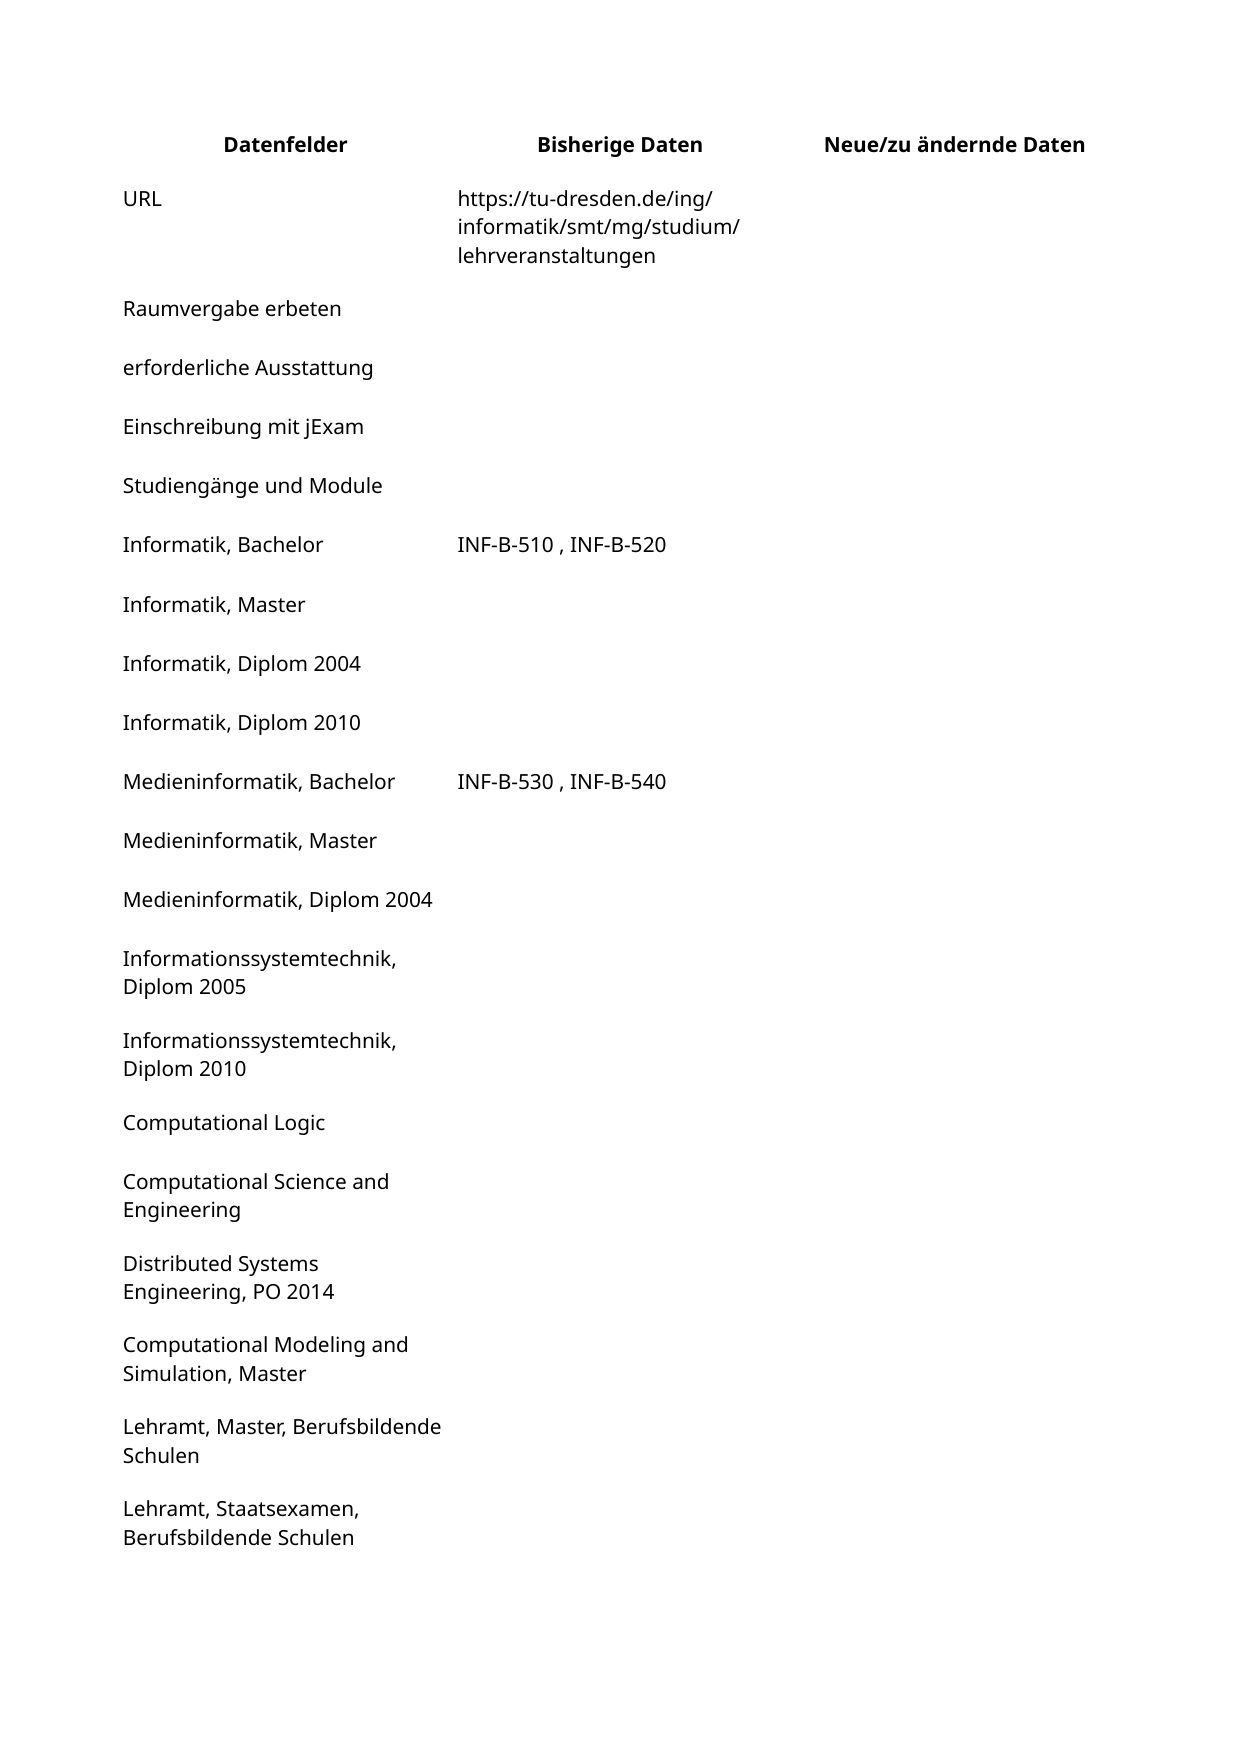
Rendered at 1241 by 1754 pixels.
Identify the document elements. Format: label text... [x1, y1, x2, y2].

table_cell erforderliche Ausstattung [118, 341, 453, 400]
table_cell Medieninformatik, Diplom 2004 [118, 873, 453, 932]
table_cell [788, 577, 1122, 636]
table_cell Lehramt, Master, Berufsbildende Schulen [118, 1400, 453, 1482]
table_cell [788, 1318, 1122, 1400]
table_cell https://tu-dresden.de/ing/informatik/smt/mg/studium/lehrveranstaltungen [453, 172, 787, 282]
table_cell [788, 873, 1122, 932]
table_cell [453, 1318, 787, 1400]
table_cell [788, 814, 1122, 872]
table_cell [788, 1236, 1122, 1318]
table_cell [788, 172, 1122, 282]
table_cell Computational Science and Engineering [118, 1154, 453, 1236]
table_cell [453, 1482, 787, 1564]
table_cell Einschreibung mit jExam [118, 400, 453, 459]
table_cell Informatik, Bachelor [118, 518, 453, 577]
table_cell [453, 1154, 787, 1236]
table_cell [788, 754, 1122, 813]
table_cell INF-B-510 , INF-B-520 [453, 518, 787, 577]
table_cell [788, 518, 1122, 577]
table_cell [788, 1154, 1122, 1236]
table_cell Computational Modeling and Simulation, Master [118, 1318, 453, 1400]
table_cell [788, 341, 1122, 400]
table_cell [453, 400, 787, 459]
table_cell INF-B-530 , INF-B-540 [453, 754, 787, 813]
table_cell Medieninformatik, Bachelor [118, 754, 453, 813]
table_cell [453, 636, 787, 695]
table_header Neue/zu ändernde Daten [788, 118, 1122, 172]
table_cell [453, 695, 787, 754]
table_cell [788, 1095, 1122, 1154]
table_cell Computational Logic [118, 1095, 453, 1154]
table_cell Informatik, Diplom 2010 [118, 695, 453, 754]
table_cell [788, 282, 1122, 341]
table_cell URL [118, 172, 453, 282]
table_cell [788, 695, 1122, 754]
table_cell [453, 577, 787, 636]
table_cell [788, 459, 1122, 518]
table_cell Informationssystemtechnik, Diplom 2005 [118, 932, 453, 1013]
table_cell [788, 636, 1122, 695]
table_cell [453, 873, 787, 932]
table_cell Informatik, Master [118, 577, 453, 636]
table_cell [788, 1014, 1122, 1095]
table_header Datenfelder [118, 118, 453, 172]
table_cell Medieninformatik, Master [118, 814, 453, 872]
table_cell [788, 932, 1122, 1013]
table_cell [453, 1400, 787, 1482]
table_cell [788, 1400, 1122, 1482]
table_cell Informationssystemtechnik, Diplom 2010 [118, 1014, 453, 1095]
table_cell [788, 1482, 1122, 1564]
table_cell [788, 400, 1122, 459]
table_cell [453, 932, 787, 1013]
table_cell [453, 1236, 787, 1318]
table_cell [453, 341, 787, 400]
table_cell [453, 814, 787, 872]
table_cell Lehramt, Staatsexamen, Berufsbildende Schulen [118, 1482, 453, 1564]
table_cell Raumvergabe erbeten [118, 282, 453, 341]
table_header Bisherige Daten [453, 118, 787, 172]
table_cell Studiengänge und Module [118, 459, 453, 518]
table_cell Distributed Systems Engineering, PO 2014 [118, 1236, 453, 1318]
table_cell [453, 1095, 787, 1154]
table_cell [453, 459, 787, 518]
table_cell [453, 282, 787, 341]
table_cell [453, 1014, 787, 1095]
table_cell Informatik, Diplom 2004 [118, 636, 453, 695]
